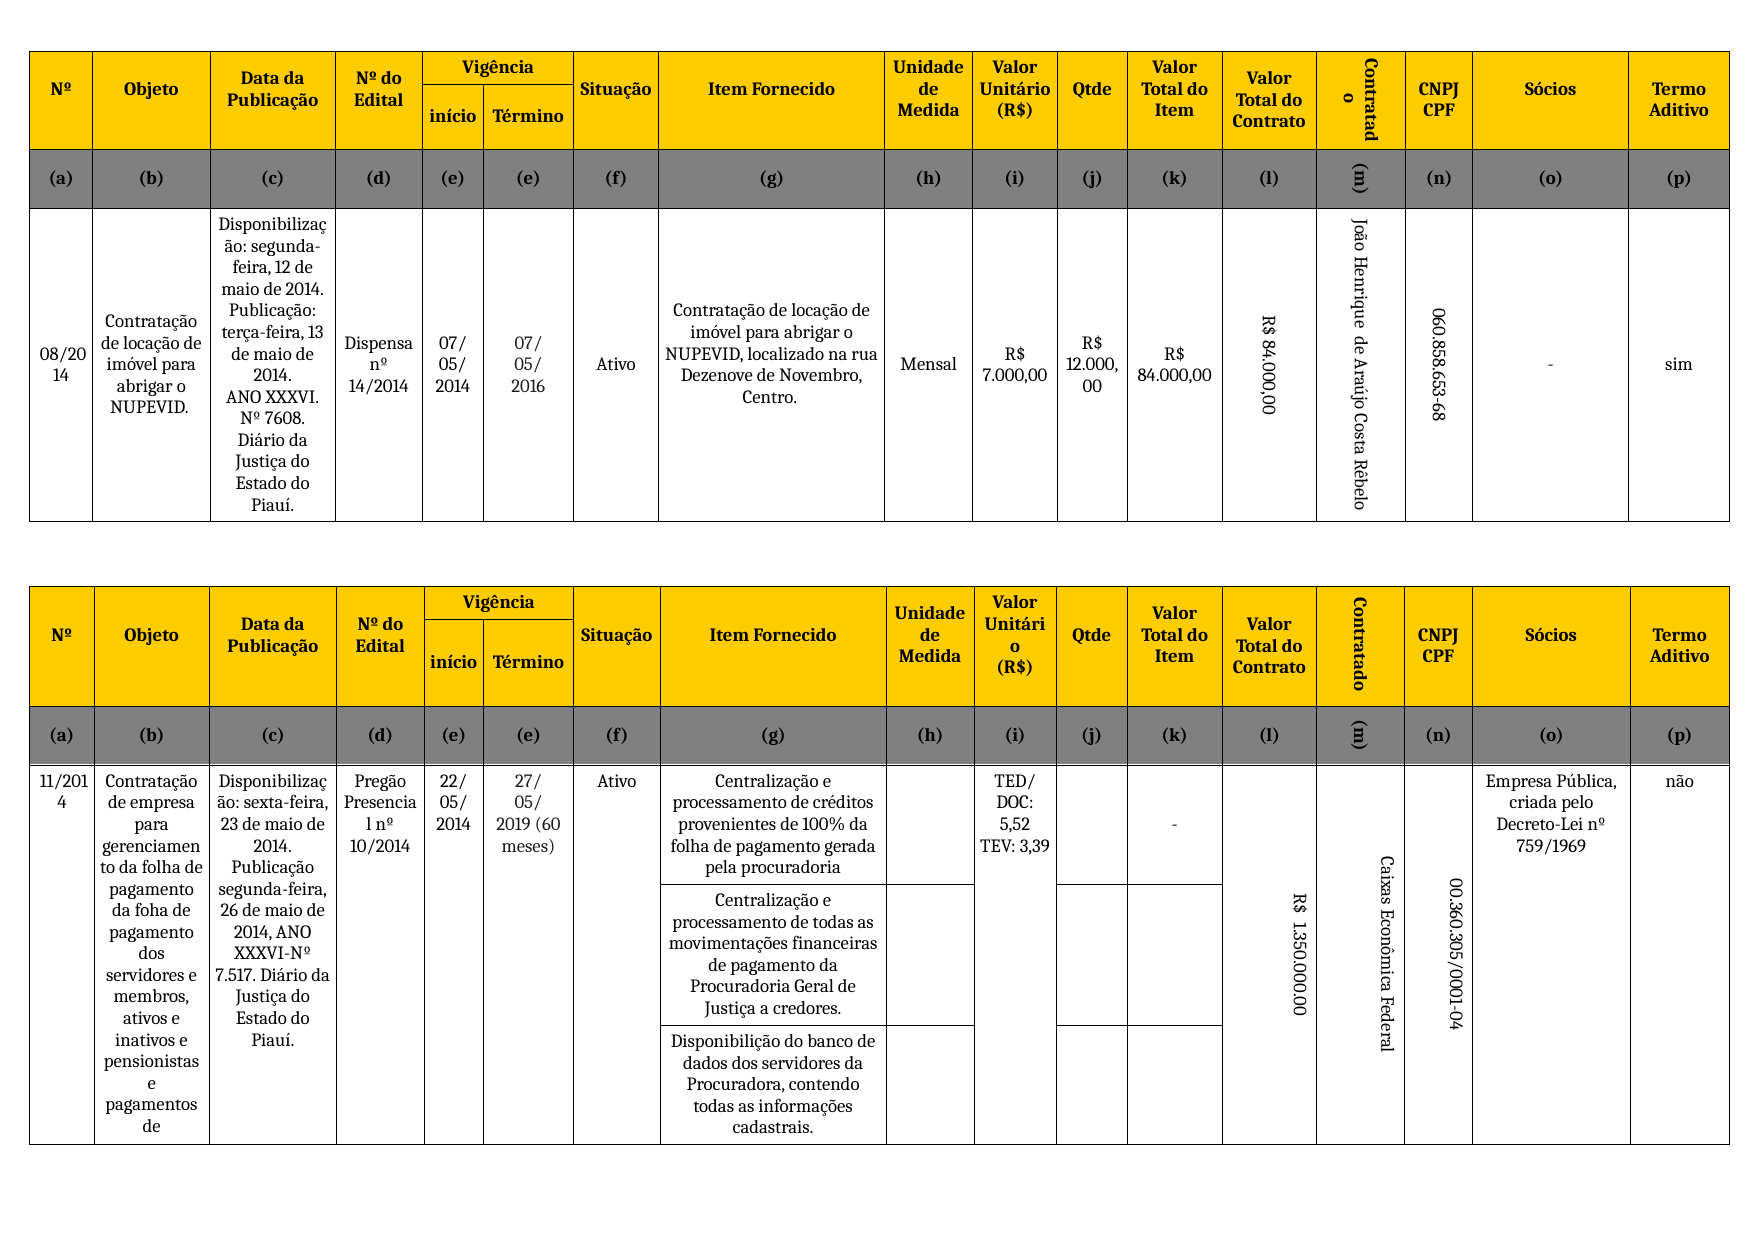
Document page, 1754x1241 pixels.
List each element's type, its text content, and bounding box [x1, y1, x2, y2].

table_cell início [425, 620, 483, 706]
table_cell sim [1629, 209, 1729, 521]
table_cell Disponibilização: sexta-feira, 23 de maio de 2014. Publicação segunda-feira, 26 de maio de 2014, ANO XXXVI-Nº 7.517. Diário da Justiça do Estado do Piauí. [210, 766, 336, 1144]
table_cell Término [484, 85, 573, 149]
table_cell (n) [1406, 150, 1472, 208]
table_cell (i) [975, 707, 1056, 764]
table_cell Contratação de locação de imóvel para abrigar o NUPEVID. [93, 209, 210, 521]
table_cell R$ 84.000,00 [1223, 209, 1316, 521]
table_cell Ativo [574, 209, 658, 521]
table_cell [1057, 1026, 1127, 1144]
table_cell Caixas Econômica Federal [1317, 766, 1404, 1144]
table_header Qtde [1057, 587, 1127, 706]
table_cell [1057, 766, 1127, 884]
table_cell (e) [484, 707, 573, 764]
table_cell (g) [661, 707, 886, 764]
table_header Nº do Edital [337, 587, 424, 706]
table_header Valor Total do Contrato [1223, 52, 1316, 149]
table_cell (o) [1473, 150, 1628, 208]
table_cell TED/DOC: 5,52 TEV: 3,39 [975, 766, 1056, 1144]
table_cell (e) [423, 150, 483, 208]
table_cell (p) [1631, 707, 1729, 764]
table_cell (j) [1058, 150, 1127, 208]
table_cell (a) [30, 150, 92, 208]
table_header Unidade de Medida [885, 52, 972, 149]
table_header Sócios [1473, 587, 1630, 706]
table_cell 08/2014 [30, 209, 92, 521]
table_header Sócios [1473, 52, 1628, 149]
table_cell (b) [95, 707, 209, 764]
table_cell Contratação de empresa para gerenciamento da folha de pagamento da foha de pagamento dos servidores e membros, ativos e inativos e pensionistas e pagamentos de [95, 766, 209, 1144]
table_cell (d) [336, 150, 422, 208]
table_cell [1128, 1026, 1222, 1144]
table_cell (o) [1473, 707, 1630, 764]
table_cell (c) [210, 707, 336, 764]
table_header Contratado [1317, 587, 1404, 706]
table_cell [887, 885, 974, 1025]
table_cell (d) [337, 707, 424, 764]
table_cell R$ 84.000,00 [1128, 209, 1222, 521]
table_cell 22/ 05/ 2014 [425, 766, 483, 1144]
table_cell Centralização e processamento de créditos provenientes de 100% da folha de pagamento gerada pela procuradoria [661, 766, 886, 884]
table_cell - [1473, 209, 1628, 521]
table_header Termo Aditivo [1629, 52, 1729, 149]
table_header Objeto [95, 587, 209, 706]
table_header Item Fornecido [661, 587, 886, 706]
table_header Situação [574, 52, 658, 149]
table_cell (h) [887, 707, 974, 764]
table_header Qtde [1058, 52, 1127, 149]
table_cell (p) [1629, 150, 1729, 208]
table_cell (m) [1317, 707, 1404, 764]
table_cell Dispensa nº 14/2014 [336, 209, 422, 521]
table_header Data da Publicação [210, 587, 336, 706]
table_cell Mensal [885, 209, 972, 521]
table_cell Pregão Presencial nº 10/2014 [337, 766, 424, 1144]
table_cell (b) [93, 150, 210, 208]
table_header Valor Unitário (R$) [973, 52, 1057, 149]
table_cell (e) [425, 707, 483, 764]
table_header Termo Aditivo [1631, 587, 1729, 706]
table_cell Contratação de locação de imóvel para abrigar o NUPEVID, localizado na rua Dezenove de Novembro, Centro. [659, 209, 884, 521]
table_cell (l) [1223, 707, 1316, 764]
table_cell Ativo [574, 766, 660, 1144]
table_cell (h) [885, 150, 972, 208]
table_cell (k) [1128, 707, 1222, 764]
table_cell [887, 766, 974, 884]
table_cell João Henrique de Araújo Costa Rêbelo [1317, 209, 1405, 521]
table_header Valor Unitário (R$) [975, 587, 1056, 706]
table_cell Término [484, 620, 573, 706]
table_cell 07/ 05/ 2016 [484, 209, 573, 521]
table_header Item Fornecido [659, 52, 884, 149]
table_cell R$ 7.000,00 [973, 209, 1057, 521]
table_header Situação [574, 587, 660, 706]
table_cell (g) [659, 150, 884, 208]
table_header Nº [30, 587, 94, 706]
table_cell [1057, 885, 1127, 1025]
table_header Objeto [93, 52, 210, 149]
table_cell (e) [484, 150, 573, 208]
table_cell Centralização e processamento de todas as movimentações financeiras de pagamento da Procuradoria Geral de Justiça a credores. [661, 885, 886, 1025]
table_header Nº [30, 52, 92, 149]
table_cell (m) [1317, 150, 1405, 208]
table_cell (j) [1057, 707, 1127, 764]
table_cell - [1128, 766, 1222, 884]
table_cell (a) [30, 707, 94, 764]
table_cell [1128, 885, 1222, 1025]
table_cell 11/2014 [30, 766, 94, 1144]
table_cell Disponibilição do banco de dados dos servidores da Procuradora, contendo todas as informações cadastrais. [661, 1026, 886, 1144]
table_cell 00.360.305/0001-04 [1405, 766, 1472, 1144]
table_cell R$ 12.000,00 [1058, 209, 1127, 521]
table_header Nº do Edital [336, 52, 422, 149]
table_cell (f) [574, 150, 658, 208]
table_cell R$ 1.350.000.00 [1223, 766, 1316, 1144]
table_header Unidade de Medida [887, 587, 974, 706]
table_header CNPJ CPF [1405, 587, 1472, 706]
table_cell (l) [1223, 150, 1316, 208]
table_header Valor Total do Item [1128, 52, 1222, 149]
table_cell (c) [211, 150, 335, 208]
table_cell 27/ 05/ 2019 (60 meses) [484, 766, 573, 1144]
table_cell Disponibilização: segunda-feira, 12 de maio de 2014. Publicação: terça-feira, 13 de maio de 2014. ANO XXXVI. Nº 7608. Diário da Justiça do Estado do Piauí. [211, 209, 335, 521]
table_cell 060.858.653-68 [1406, 209, 1472, 521]
table_cell [887, 1026, 974, 1144]
table_cell (f) [574, 707, 660, 764]
table_cell 07/ 05/ 2014 [423, 209, 483, 521]
table_cell não [1631, 766, 1729, 1144]
table_cell (n) [1405, 707, 1472, 764]
table_header Contratado [1317, 52, 1405, 149]
table_header Data da Publicação [211, 52, 335, 149]
table_cell (i) [973, 150, 1057, 208]
table_cell (k) [1128, 150, 1222, 208]
table_header Vigência [425, 587, 573, 619]
table_cell Empresa Pública, criada pelo Decreto-Lei nº 759/1969 [1473, 766, 1630, 1144]
table_cell início [423, 85, 483, 149]
table_header Valor Total do Contrato [1223, 587, 1316, 706]
table_header Vigência [423, 52, 573, 84]
table_header CNPJ CPF [1406, 52, 1472, 149]
table_header Valor Total do Item [1128, 587, 1222, 706]
